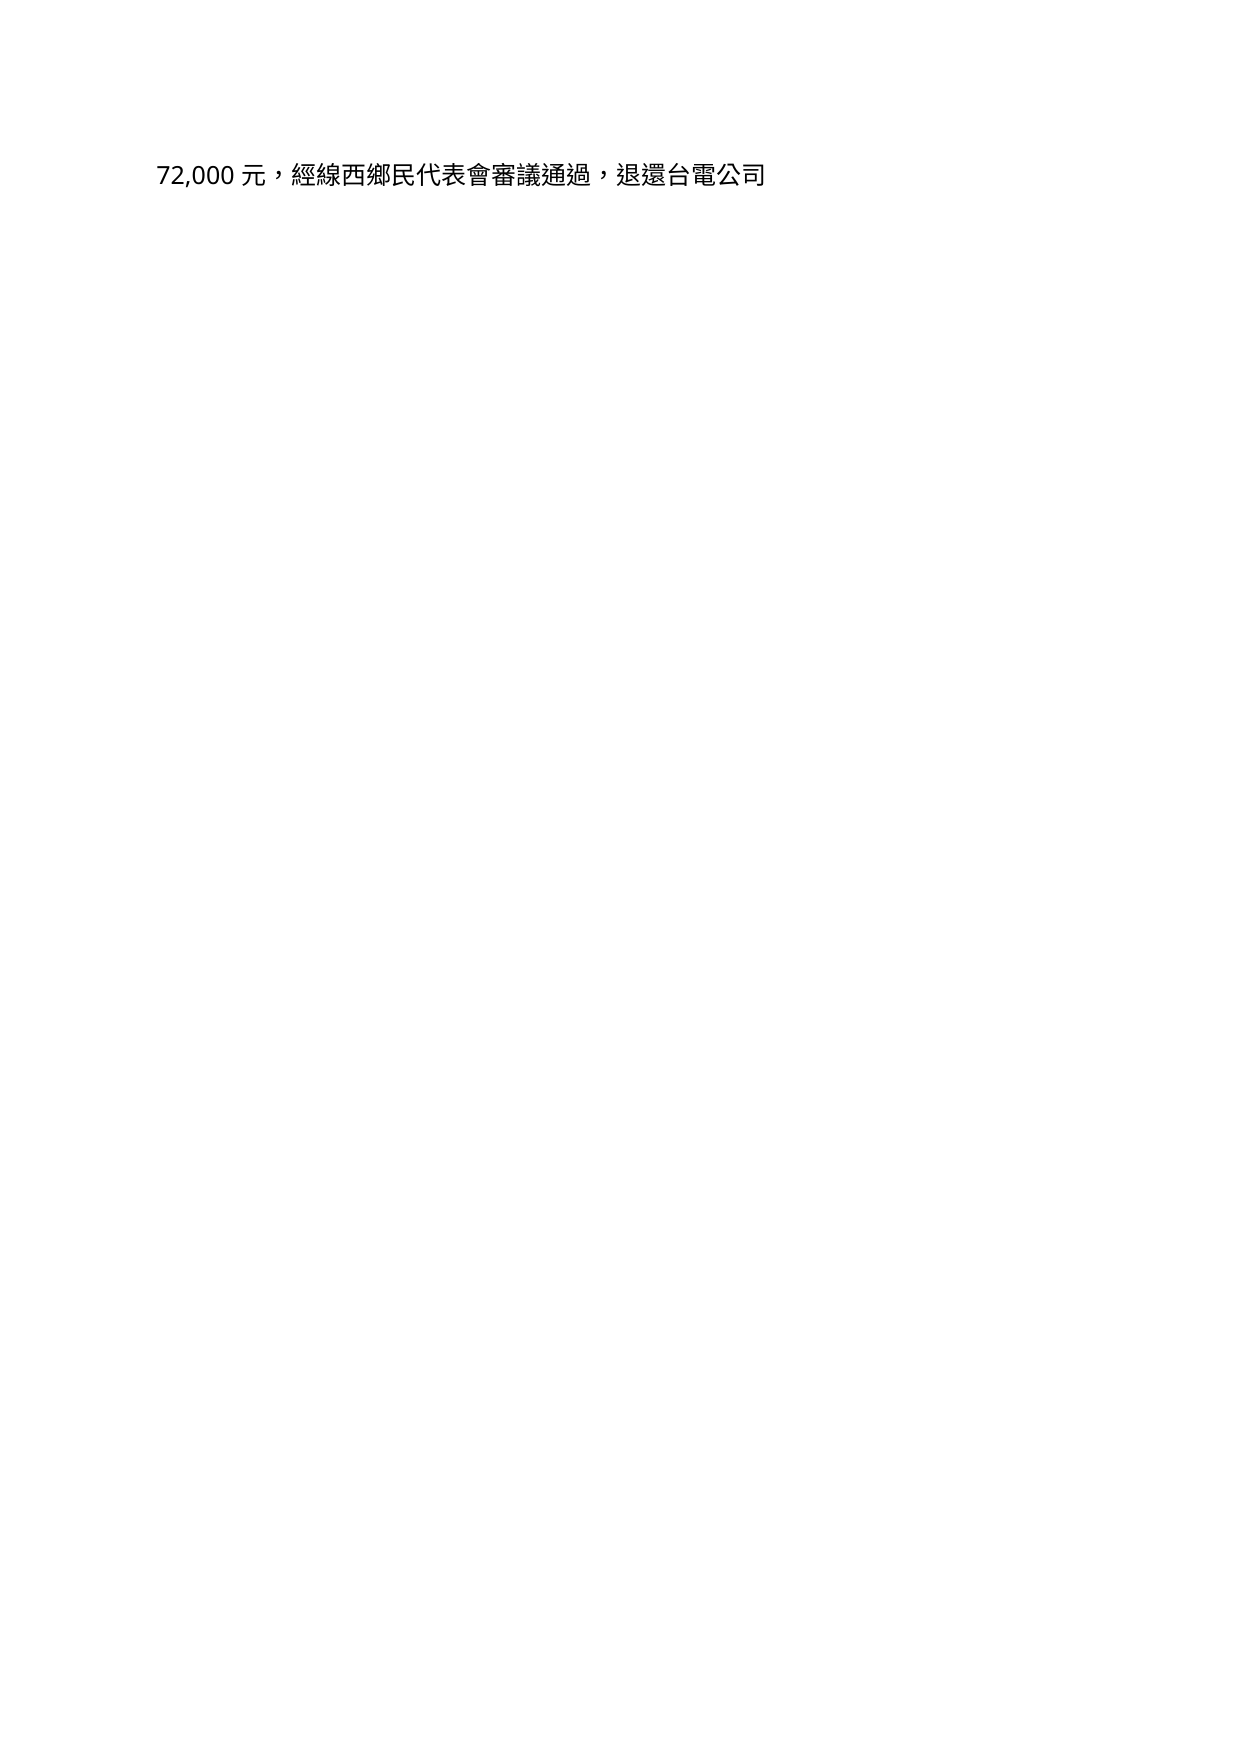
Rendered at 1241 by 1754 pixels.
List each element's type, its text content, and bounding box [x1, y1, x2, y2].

text 72,000 元，經線西鄉民代表會審議通過，退還台電公司 [118, 154, 1222, 192]
